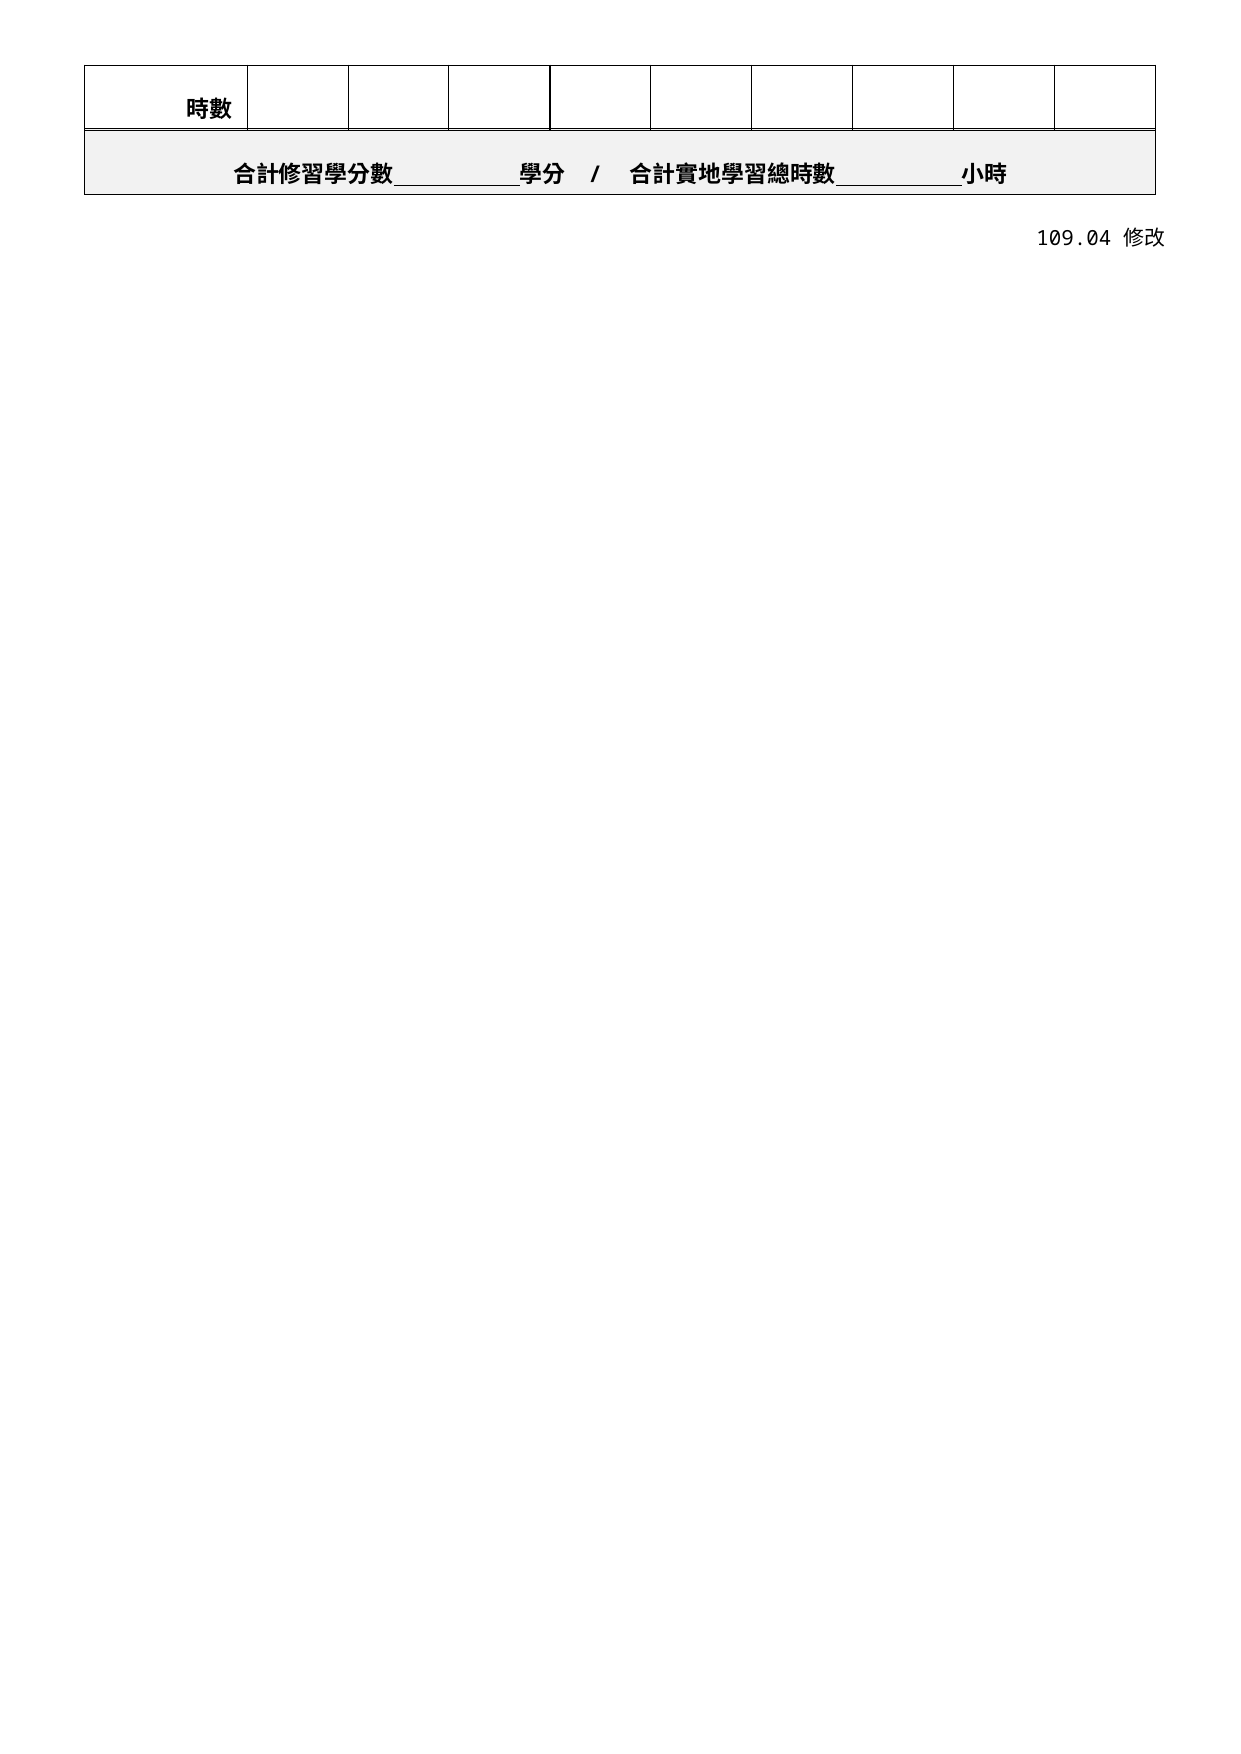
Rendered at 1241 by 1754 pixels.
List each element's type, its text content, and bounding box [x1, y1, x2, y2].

table_cell [349, 66, 448, 128]
table_cell [651, 66, 751, 128]
table_cell 合計修習學分數 學分 / 合計實地學習總時數 小時 [85, 131, 1155, 194]
table_cell [954, 66, 1054, 128]
table_cell [551, 66, 650, 128]
table_cell [1055, 66, 1155, 128]
table_cell [449, 66, 549, 128]
table_cell [853, 66, 953, 128]
table_cell 時數 [85, 66, 247, 128]
table_cell [248, 66, 348, 128]
text 109.04 修改 [75, 195, 1165, 257]
table_cell [752, 66, 852, 128]
